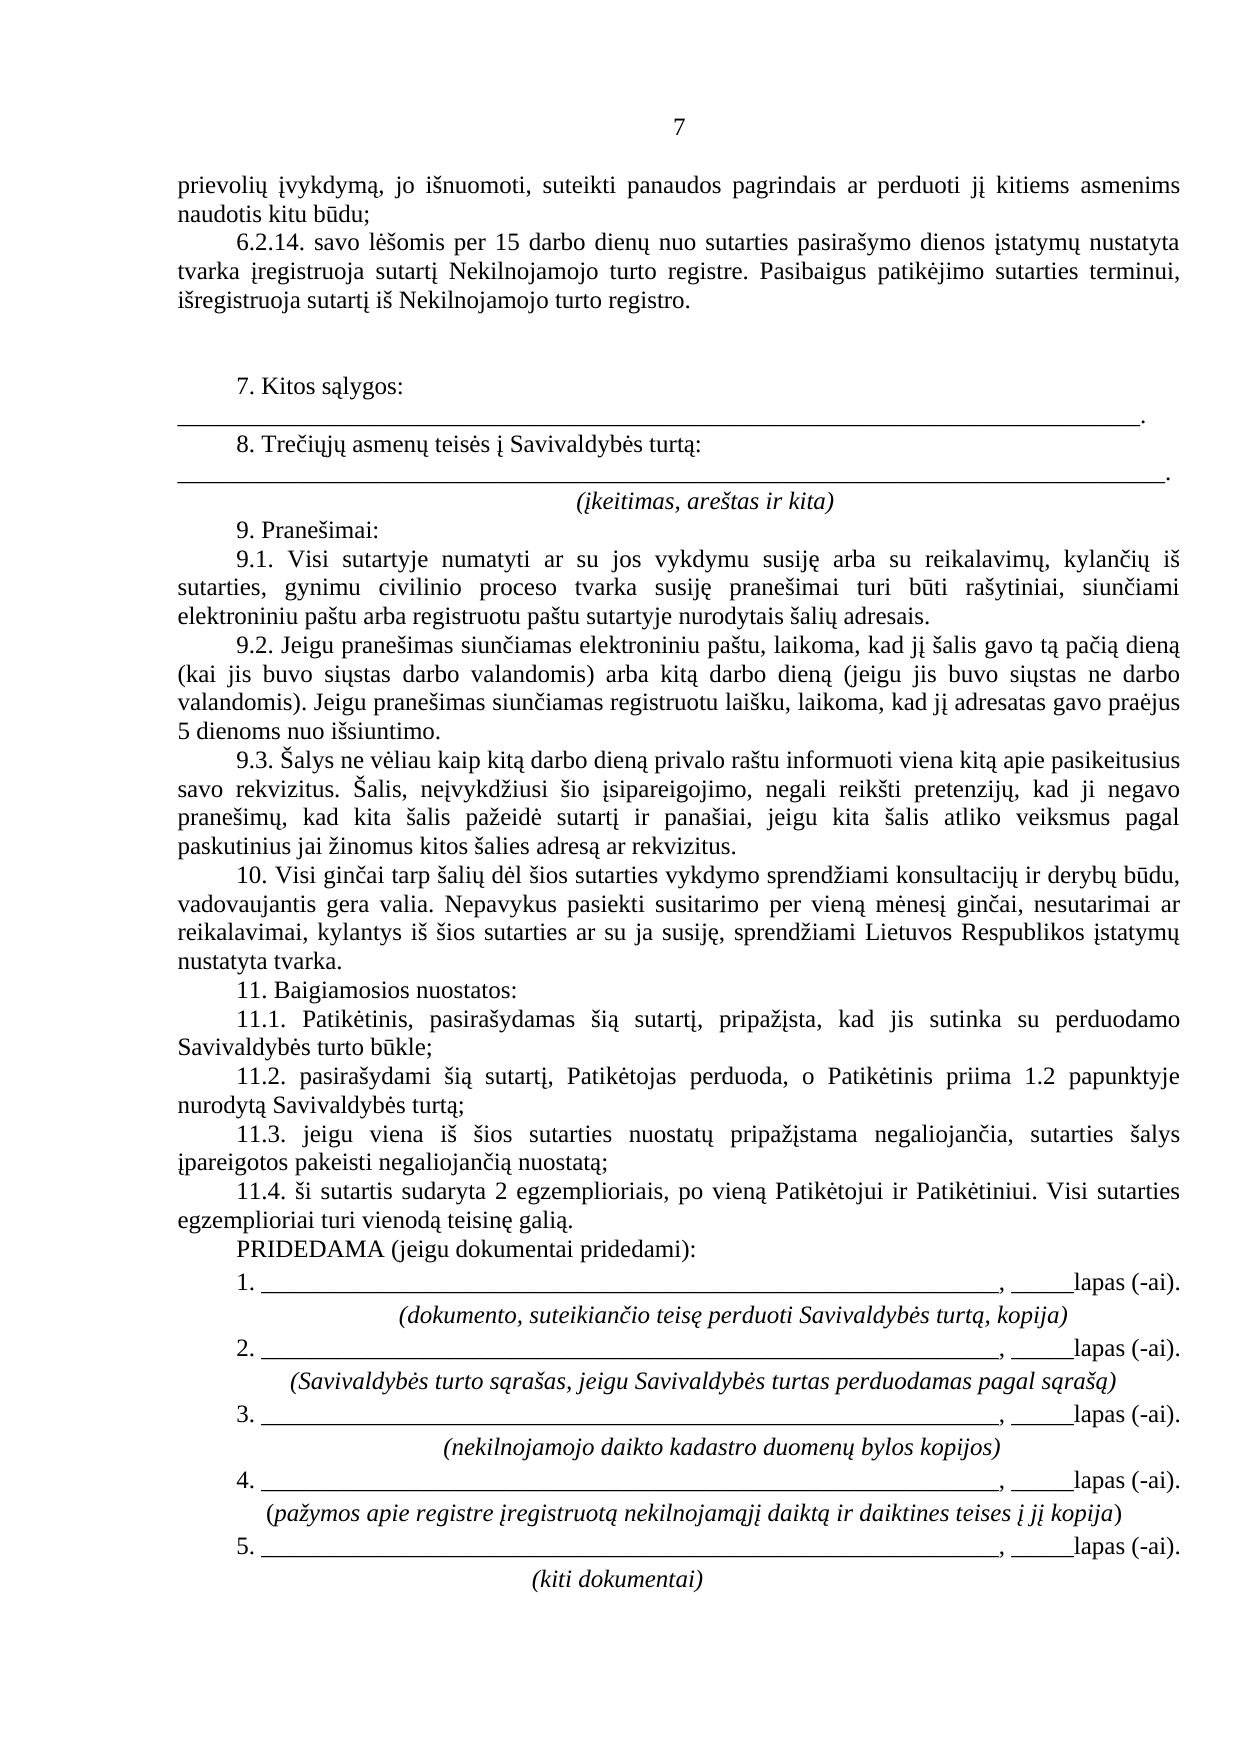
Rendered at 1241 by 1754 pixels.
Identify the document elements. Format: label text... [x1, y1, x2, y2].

text 4. ___________________________________________________________, _____lapas (-ai). [236, 1465, 1181, 1493]
text 1. ___________________________________________________________, _____lapas (-ai). [236, 1267, 1181, 1295]
text 3. ___________________________________________________________, _____lapas (-ai). [236, 1399, 1181, 1427]
text PRIDEDAMA (jeigu dokumentai pridedami): [177, 1234, 1181, 1262]
text (kiti dokumentai) [177, 1564, 1181, 1593]
text 9.3. Šalys ne vėliau kaip kitą darbo dieną privalo raštu informuoti viena kitą apie pasikeitusius savo rekvizitus. Šalis, neįvykdžiusi šio įsipareigojimo, negali reikšti pretenzijų, kad ji negavo pranešimų, kad kita šalis pažeidė sutartį ir panašiai, jeigu kita šalis atliko veiksmus pagal paskutinius jai žinomus kitos šalies adresą ar rekvizitus. [177, 745, 1181, 860]
text 6.2.14. savo lėšomis per 15 darbo dienų nuo sutarties pasirašymo dienos įstatymų nustatyta tvarka įregistruoja sutartį Nekilnojamojo turto registre. Pasibaigus patikėjimo sutarties terminui, išregistruoja sutartį iš Nekilnojamojo turto registro. [177, 227, 1181, 314]
text 8. Trečiųjų asmenų teisės į Savivaldybės turtą: [236, 429, 1181, 457]
text 5. ___________________________________________________________, _____lapas (-ai). [236, 1531, 1181, 1559]
text 7. Kitos sąlygos: [177, 371, 1181, 400]
text 11.3. jeigu viena iš šios sutarties nuostatų pripažįstama negaliojančia, sutarties šalys įpareigotos pakeisti negaliojančią nuostatą; [177, 1119, 1181, 1176]
text (Savivaldybės turto sąrašas, jeigu Savivaldybės turtas perduodamas pagal sąrašą) [177, 1366, 1181, 1394]
text _______________________________________________________________________________. [177, 457, 1181, 486]
text 2. ___________________________________________________________, _____lapas (-ai). [236, 1333, 1181, 1361]
text 11.4. ši sutartis sudaryta 2 egzemplioriais, po vieną Patikėtojui ir Patikėtiniui. Visi sutarties egzemplioriai turi vienodą teisinę galią. [177, 1176, 1181, 1234]
text 11.1. Patikėtinis, pasirašydamas šią sutartį, pripažįsta, kad jis sutinka su perduodamo Savivaldybės turto būkle; [177, 1004, 1181, 1061]
text (dokumento, suteikiančio teisę perduoti Savivaldybės turtą, kopija) [177, 1300, 1181, 1328]
text 10. Visi ginčai tarp šalių dėl šios sutarties vykdymo sprendžiami konsultacijų ir derybų būdu, vadovaujantis gera valia. Nepavykus pasiekti susitarimo per vieną mėnesį ginčai, nesutarimai ar reikalavimai, kylantys iš šios sutarties ar su ja susiję, sprendžiami Lietuvos Respublikos įstatymų nustatyta tvarka. [177, 860, 1181, 975]
text 9.1. Visi sutartyje numatyti ar su jos vykdymu susiję arba su reikalavimų, kylančių iš sutarties, gynimu civilinio proceso tvarka susiję pranešimai turi būti rašytiniai, siunčiami elektroniniu paštu arba registruotu paštu sutartyje nurodytais šalių adresais. [177, 544, 1181, 630]
text (pažymos apie registre įregistruotą nekilnojamąjį daiktą ir daiktines teises į jį kopija) [177, 1498, 1181, 1527]
text 11.2. pasirašydami šią sutartį, Patikėtojas perduoda, o Patikėtinis priima 1.2 papunktyje nurodytą Savivaldybės turtą; [177, 1061, 1181, 1119]
text 11. Baigiamosios nuostatos: [177, 975, 1181, 1004]
text prievolių įvykdymą, jo išnuomoti, suteikti panaudos pagrindais ar perduoti jį kitiems asmenims naudotis kitu būdu; [177, 170, 1181, 227]
text 9. Pranešimai: [236, 515, 1181, 544]
text _____________________________________________________________________________. [177, 400, 1181, 429]
text 9.2. Jeigu pranešimas siunčiamas elektroniniu paštu, laikoma, kad jį šalis gavo tą pačią dieną (kai jis buvo siųstas darbo valandomis) arba kitą darbo dieną (jeigu jis buvo siųstas ne darbo valandomis). Jeigu pranešimas siunčiamas registruotu laišku, laikoma, kad jį adresatas gavo praėjus 5 dienoms nuo išsiuntimo. [177, 630, 1181, 745]
text (įkeitimas, areštas ir kita) [177, 486, 1181, 515]
text (nekilnojamojo daikto kadastro duomenų bylos kopijos) [177, 1432, 1181, 1461]
